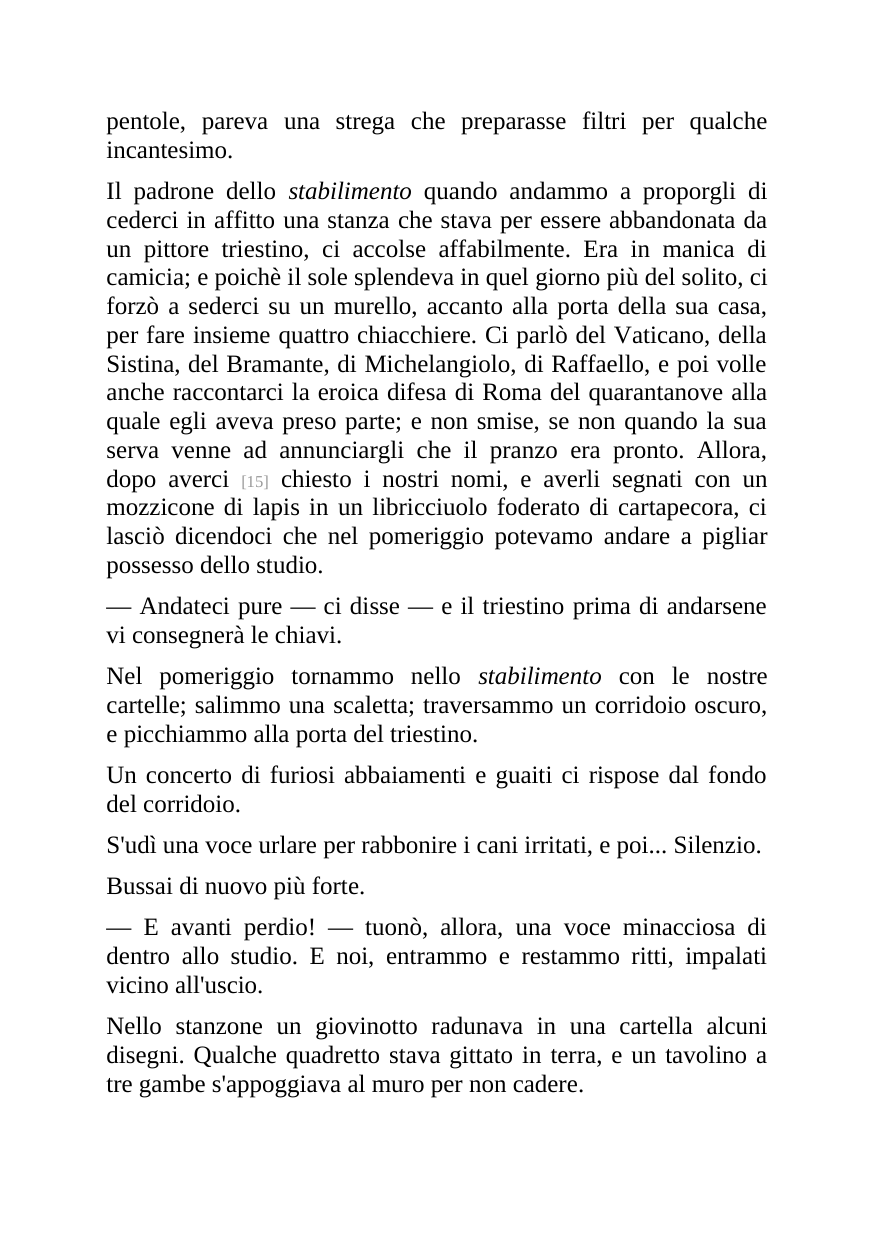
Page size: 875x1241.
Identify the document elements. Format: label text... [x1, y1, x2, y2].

text Nel pomeriggio tornammo nello stabilimento con le nostre cartelle; salimmo una scaletta; traversammo un corridoio oscuro, e picchiammo alla porta del triestino. [106, 661, 768, 747]
text pentole, pareva una strega che preparasse filtri per qualche incantesimo. [106, 106, 768, 164]
text Bussai di nuovo più forte. [106, 871, 768, 900]
text — E avanti perdio! — tuonò, allora, una voce minacciosa di dentro allo studio. E noi, entrammo e restammo ritti, impalati vicino all'uscio. [106, 912, 768, 999]
text Un concerto di furiosi abbaiamenti e guaiti ci rispose dal fondo del corridoio. [106, 760, 768, 817]
text Il padrone dello stabilimento quando andammo a proporgli di cederci in affitto una stanza che stava per essere abbandonata da un pittore triestino, ci accolse affabilmente. Era in manica di camicia; e poichè il sole splendeva in quel giorno più del solito, ci forzò a sederci su un murello, accanto alla porta della sua casa, per fare insieme quattro chiacchiere. Ci parlò del Vaticano, della Sistina, del Bramante, di Michelangiolo, di Raffaello, e poi volle anche raccontarci la eroica difesa di Roma del quarantanove alla quale egli aveva preso parte; e non smise, se non quando la sua serva venne ad annunciargli che il pranzo era pronto. Allora, dopo averci [15] chiesto i nostri nomi, e averli segnati con un mozzicone di lapis in un libricciuolo foderato di cartapecora, ci lasciò dicendoci che nel pomeriggio potevamo andare a pigliar possesso dello studio. [106, 176, 768, 579]
text — Andateci pure — ci disse — e il triestino prima di andarsene vi consegnerà le chiavi. [106, 591, 768, 649]
text Nello stanzone un giovinotto radunava in una cartella alcuni disegni. Qualche quadretto stava gittato in terra, e un tavolino a tre gambe s'appoggiava al muro per non cadere. [106, 1011, 768, 1097]
text S'udì una voce urlare per rabbonire i cani irritati, e poi... Silenzio. [106, 830, 768, 859]
